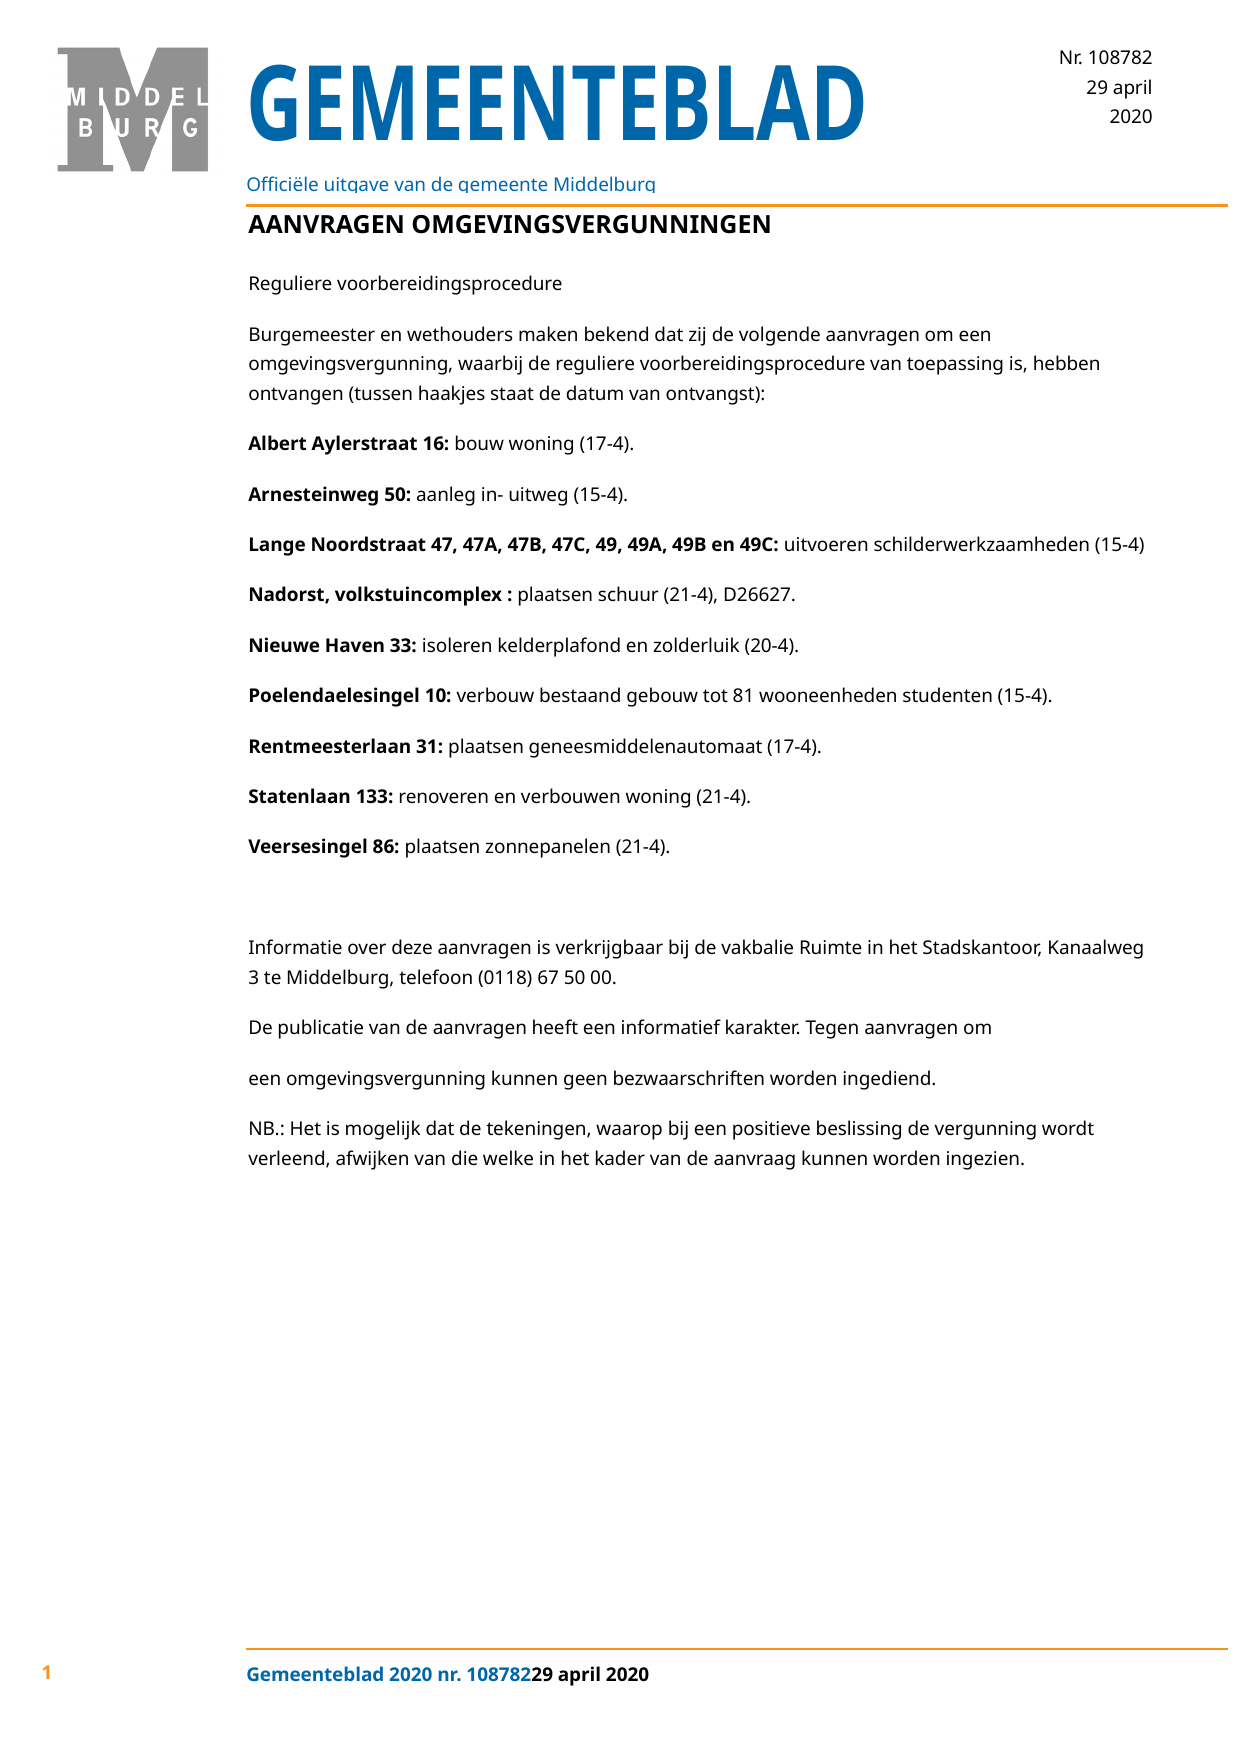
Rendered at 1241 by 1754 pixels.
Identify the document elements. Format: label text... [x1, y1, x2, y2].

text NB.: Het is mogelijk dat de tekeningen, waarop bij een positieve beslissing de vergunning wordt verleend, afwijken van die welke in het kader van de aanvraag kunnen worden ingezien. [248, 1115, 1152, 1171]
text Informatie over deze aanvragen is verkrijgbaar bij de vakbalie Ruimte in het Stadskantoor, Kanaalweg 3 te Middelburg, telefoon (0118) 67 50 00. [248, 934, 1152, 990]
text De publicatie van de aanvragen heeft een informatief karakter. Tegen aanvragen om [248, 1014, 1152, 1040]
text een omgevingsvergunning kunnen geen bezwaarschriften worden ingediend. [248, 1065, 1152, 1091]
text Nadorst, volkstuincomplex : plaatsen schuur (21-4), D26627. [248, 582, 1152, 607]
text Burgemeester en wethouders maken bekend dat zij de volgende aanvragen om een omgevingsvergunning, waarbij de reguliere voorbereidingsprocedure van toepassing is, hebben ontvangen (tussen haakjes staat de datum van ontvangst): [248, 321, 1152, 406]
text Arnesteinweg 50: aanleg in- uitweg (15-4). [248, 481, 1152, 506]
text Albert Aylerstraat 16: bouw woning (17-4). [248, 430, 1152, 456]
text AANVRAGEN OMGEVINGSVERGUNNINGEN [248, 207, 1152, 241]
text Rentmeesterlaan 31: plaatsen geneesmiddelenautomaat (17-4). [248, 733, 1152, 758]
text Statenlaan 133: renoveren en verbouwen woning (21-4). [248, 783, 1152, 809]
text Nieuwe Haven 33: isoleren kelderplafond en zolderluik (20-4). [248, 632, 1152, 658]
picture [41, 47, 231, 172]
text Veersesingel 86: plaatsen zonnepanelen (21-4). [248, 834, 1152, 859]
text Reguliere voorbereidingsprocedure [248, 270, 1152, 296]
text Poelendaelesingel 10: verbouw bestaand gebouw tot 81 wooneenheden studenten (15-4). [248, 682, 1152, 708]
text Lange Noordstraat 47, 47A, 47B, 47C, 49, 49A, 49B en 49C: uitvoeren schilderwerkzaamheden (15-4) [248, 531, 1152, 557]
